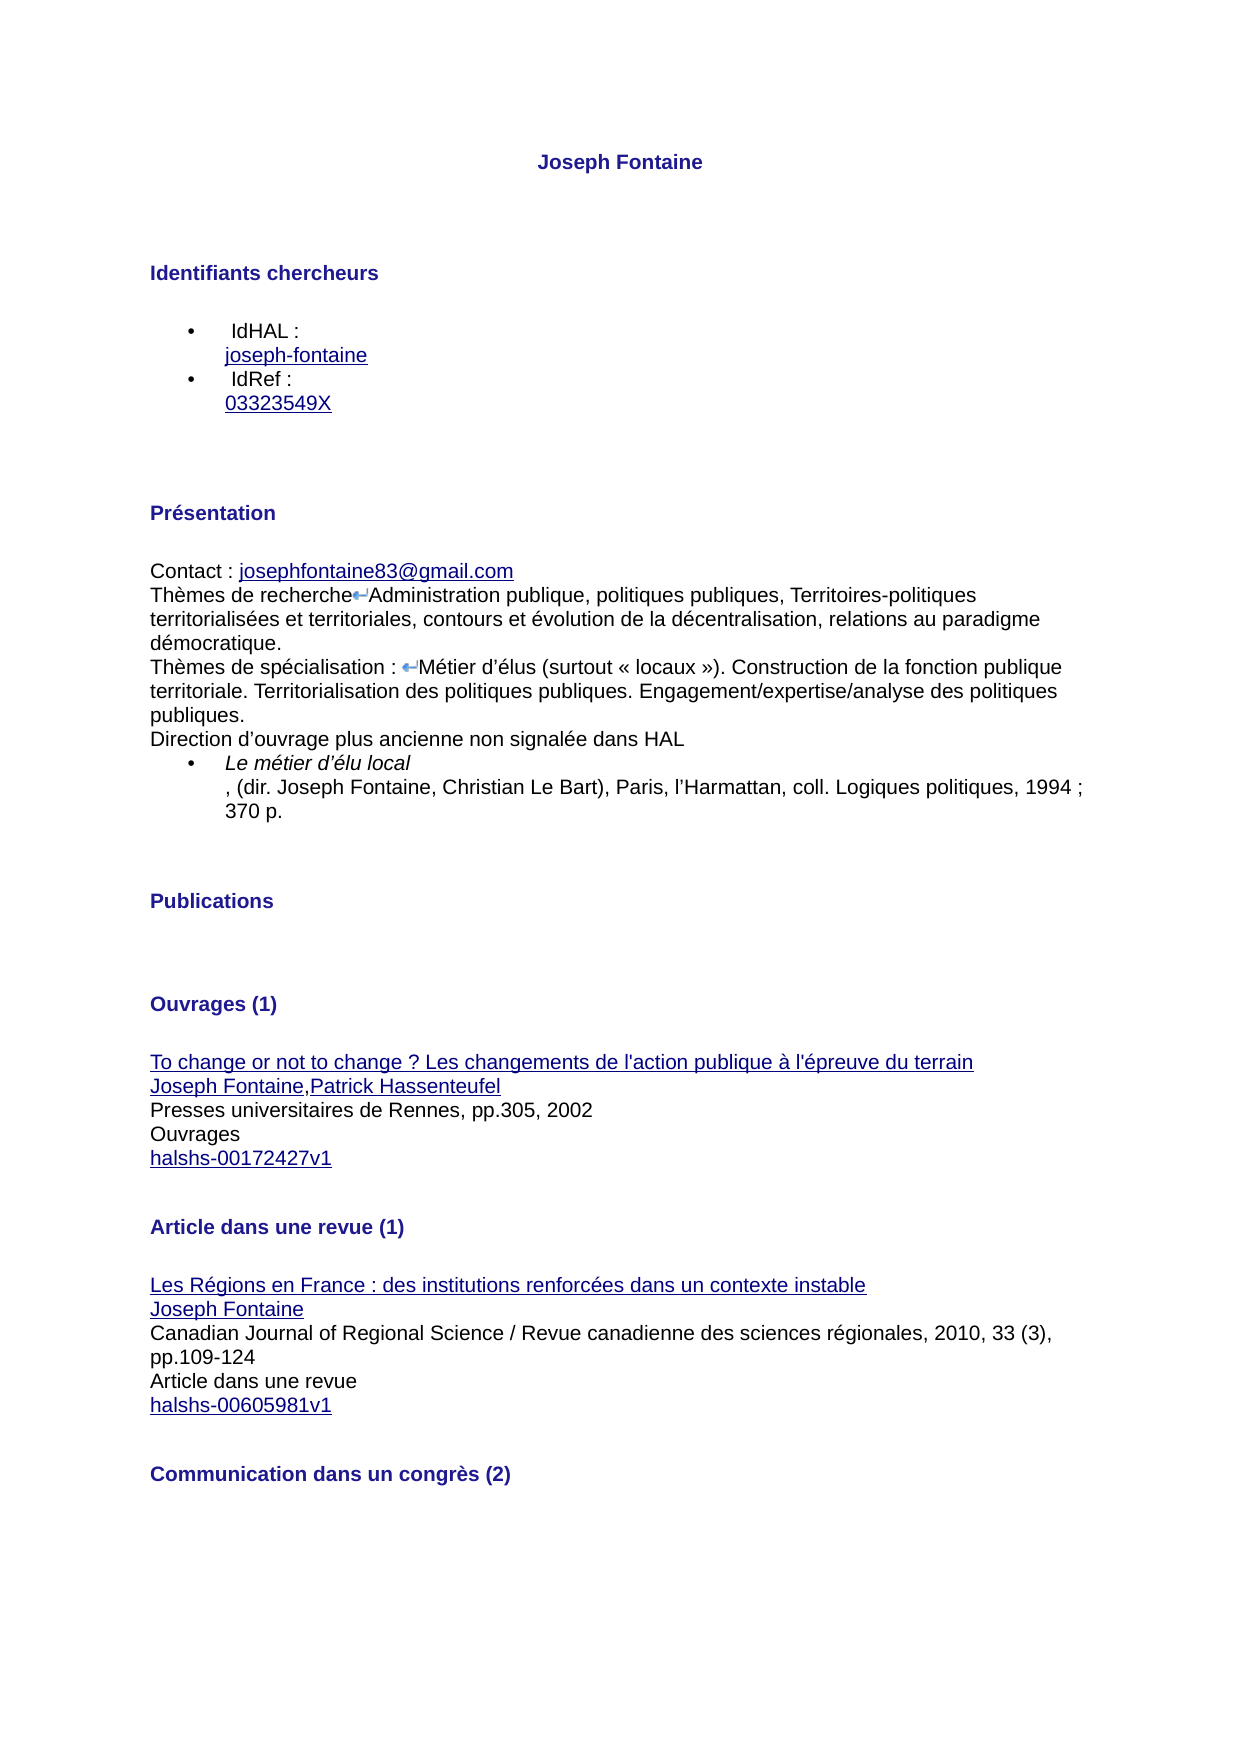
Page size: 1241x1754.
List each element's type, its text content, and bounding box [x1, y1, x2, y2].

list joseph-fontaine [187, 343, 1090, 367]
list IdRef : [187, 367, 1090, 391]
text Thèmes de spécialisation : Métier d’élus (surtout « locaux »). Construction de la fonction publique territoriale. Territorialisation des politiques publiques. Engagement/expertise/analyse des politiques publiques. [150, 655, 1090, 727]
text Thèmes de rechercheAdministration publique, politiques publiques, Territoires-politiques territorialisées et territoriales, contours et évolution de la décentralisation, relations au paradigme démocratique. [150, 583, 1090, 655]
list IdHAL : [187, 319, 1090, 343]
list 03323549X [187, 391, 1090, 414]
table_header To change or not to change ? Les changements de l'action publique à l'épreuve du terrain Joseph Fontaine,Patrick Hassenteufel Presses universitaires de Rennes, pp.305, 2002 Ouvrages halshs-00172427v1 [150, 1050, 1090, 1170]
subtitle Article dans une revue (1) [150, 1214, 1090, 1238]
picture [352, 587, 369, 603]
subtitle Identifiants chercheurs [150, 260, 1090, 284]
list , (dir. Joseph Fontaine, Christian Le Bart), Paris, l’Harmattan, coll. Logiques politiques, 1994 ; 370 p. [187, 775, 1090, 823]
subtitle Publications [150, 888, 1090, 912]
text Direction d’ouvrage plus ancienne non signalée dans HAL [150, 727, 1090, 751]
list Le métier d’élu local [187, 751, 1090, 775]
picture [402, 659, 418, 675]
subtitle Ouvrages (1) [150, 992, 1090, 1016]
subtitle Communication dans un congrès (2) [150, 1461, 1090, 1485]
subtitle Présentation [150, 501, 1090, 525]
text Contact : josephfontaine83@gmail.com [150, 559, 1090, 583]
subtitle Joseph Fontaine [150, 150, 1090, 174]
table_header Les Régions en France : des institutions renforcées dans un contexte instable Joseph Fontaine Canadian Journal of Regional Science / Revue canadienne des sciences régionales, 2010, 33 (3), pp.109-124 Article dans une revue halshs-00605981v1 [150, 1273, 1090, 1417]
